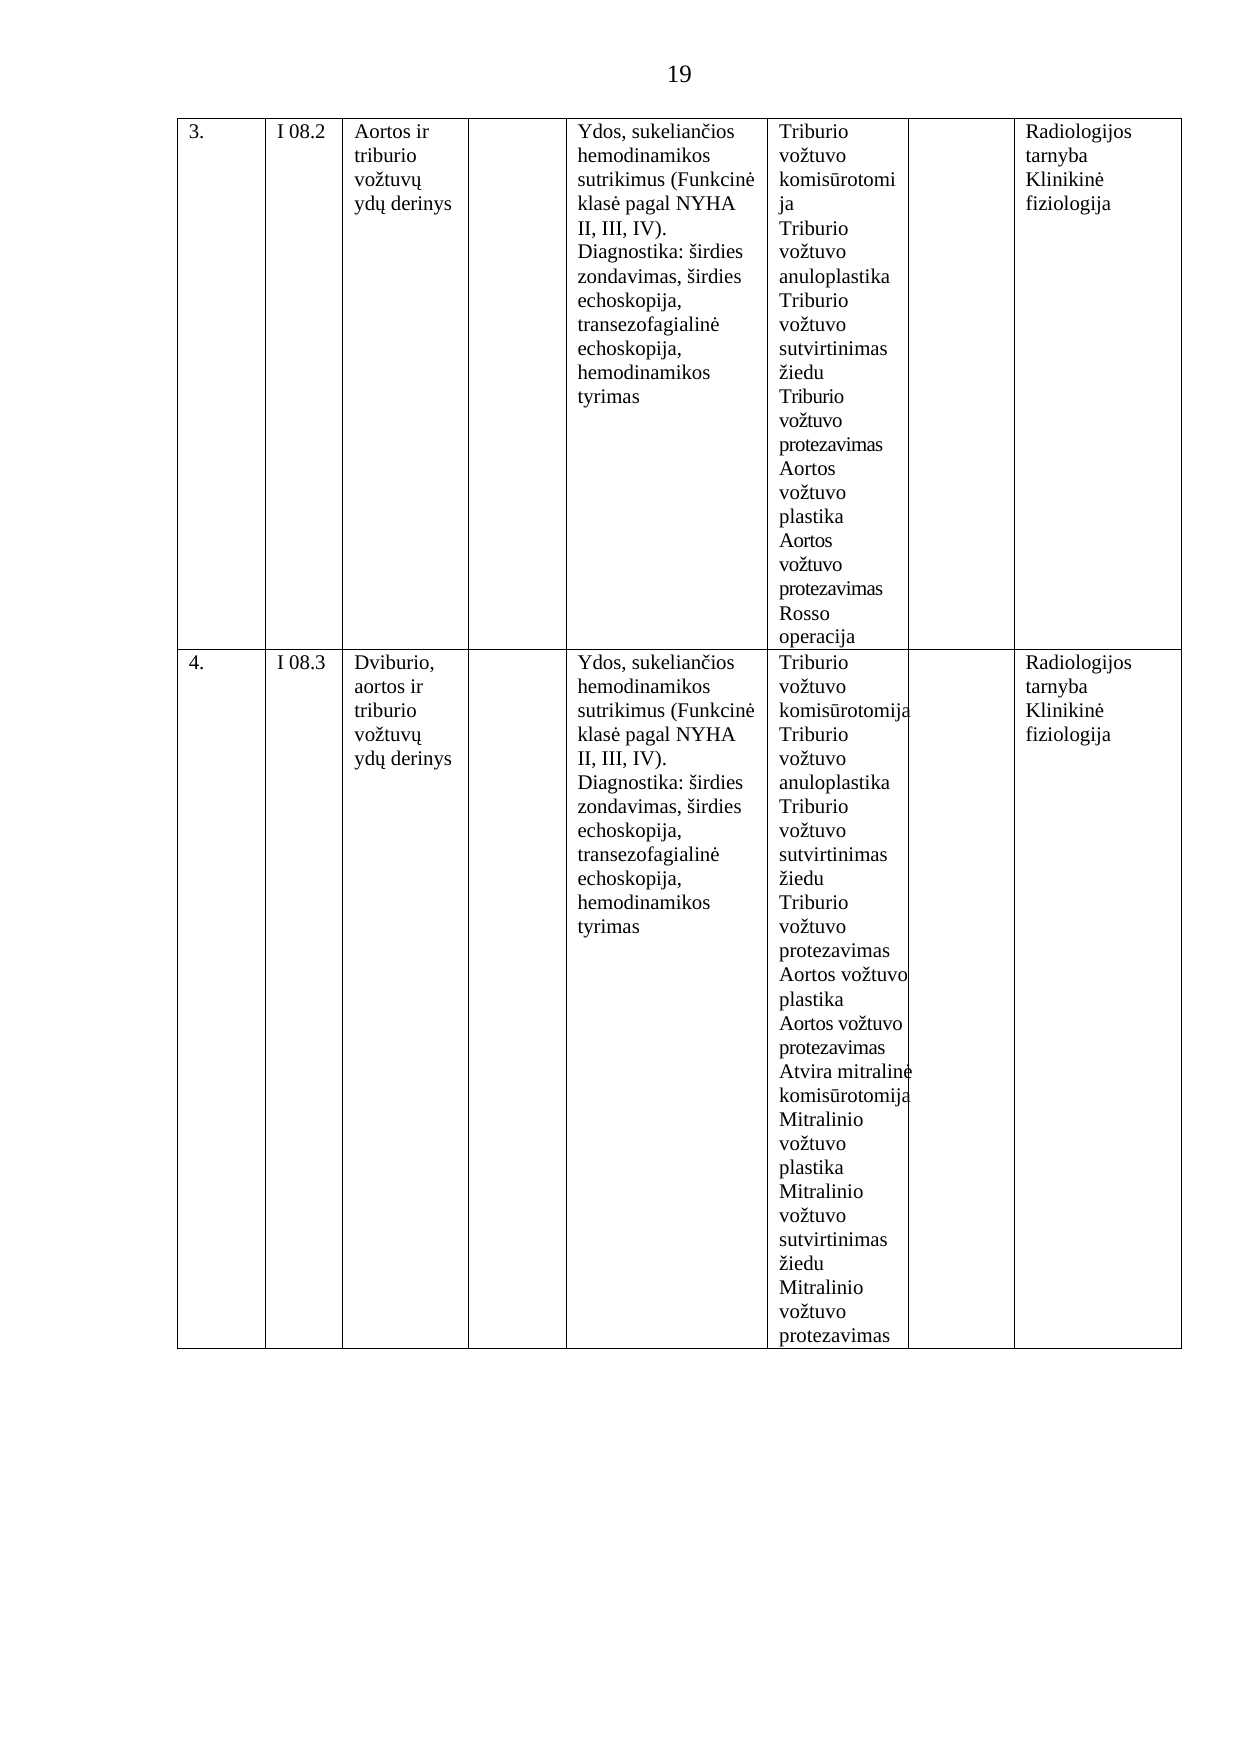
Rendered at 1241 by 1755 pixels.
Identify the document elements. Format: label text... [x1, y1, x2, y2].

table_cell I 08.3 [266, 650, 342, 1347]
table_cell Ydos, sukeliančios hemodinamikos sutrikimus (Funkcinė klasė pagal NYHA II, III, IV). Diagnostika: širdies zondavimas, širdies echoskopija, transezofagialinė echoskopija, hemodinamikos tyrimas [567, 650, 767, 1347]
table_cell [909, 650, 1014, 1347]
table_cell Dviburio, aortos ir triburio vožtuvų ydų derinys [343, 650, 468, 1347]
table_cell [469, 650, 566, 1347]
table_cell Triburio vožtuvo komisūrotomija Triburio vožtuvo anuloplastika Triburio vožtuvo sutvirtinimas žiedu Triburio vožtuvo protezavimas Aortos vožtuvo plastika Aortos vožtuvo protezavimas Atvira mitralinė komisūrotomija Mitralinio vožtuvo plastika Mitralinio vožtuvo sutvirtinimas žiedu Mitralinio vožtuvo protezavimas [768, 650, 908, 1347]
table_cell I 08.2 [266, 119, 342, 648]
table_cell Radiologijos tarnyba Klinikinė fiziologija [1015, 119, 1181, 648]
table_cell Triburio vožtuvo komisūrotomija Triburio vožtuvo anuloplastika Triburio vožtuvo sutvirtinimas žiedu Triburio vožtuvo protezavimas Aortos vožtuvo plastika Aortos vožtuvo protezavimas Rosso operacija [768, 119, 908, 648]
table_cell Ydos, sukeliančios hemodinamikos sutrikimus (Funkcinė klasė pagal NYHA II, III, IV). Diagnostika: širdies zondavimas, širdies echoskopija, transezofagialinė echoskopija, hemodinamikos tyrimas [567, 119, 767, 648]
table_cell 4. [178, 650, 265, 1347]
table_cell Aortos ir triburio vožtuvų ydų derinys [343, 119, 468, 648]
table_cell [909, 119, 1014, 648]
table_cell 3. [178, 119, 265, 648]
table_cell [469, 119, 566, 648]
table_cell Radiologijos tarnyba Klinikinė fiziologija [1015, 650, 1181, 1347]
